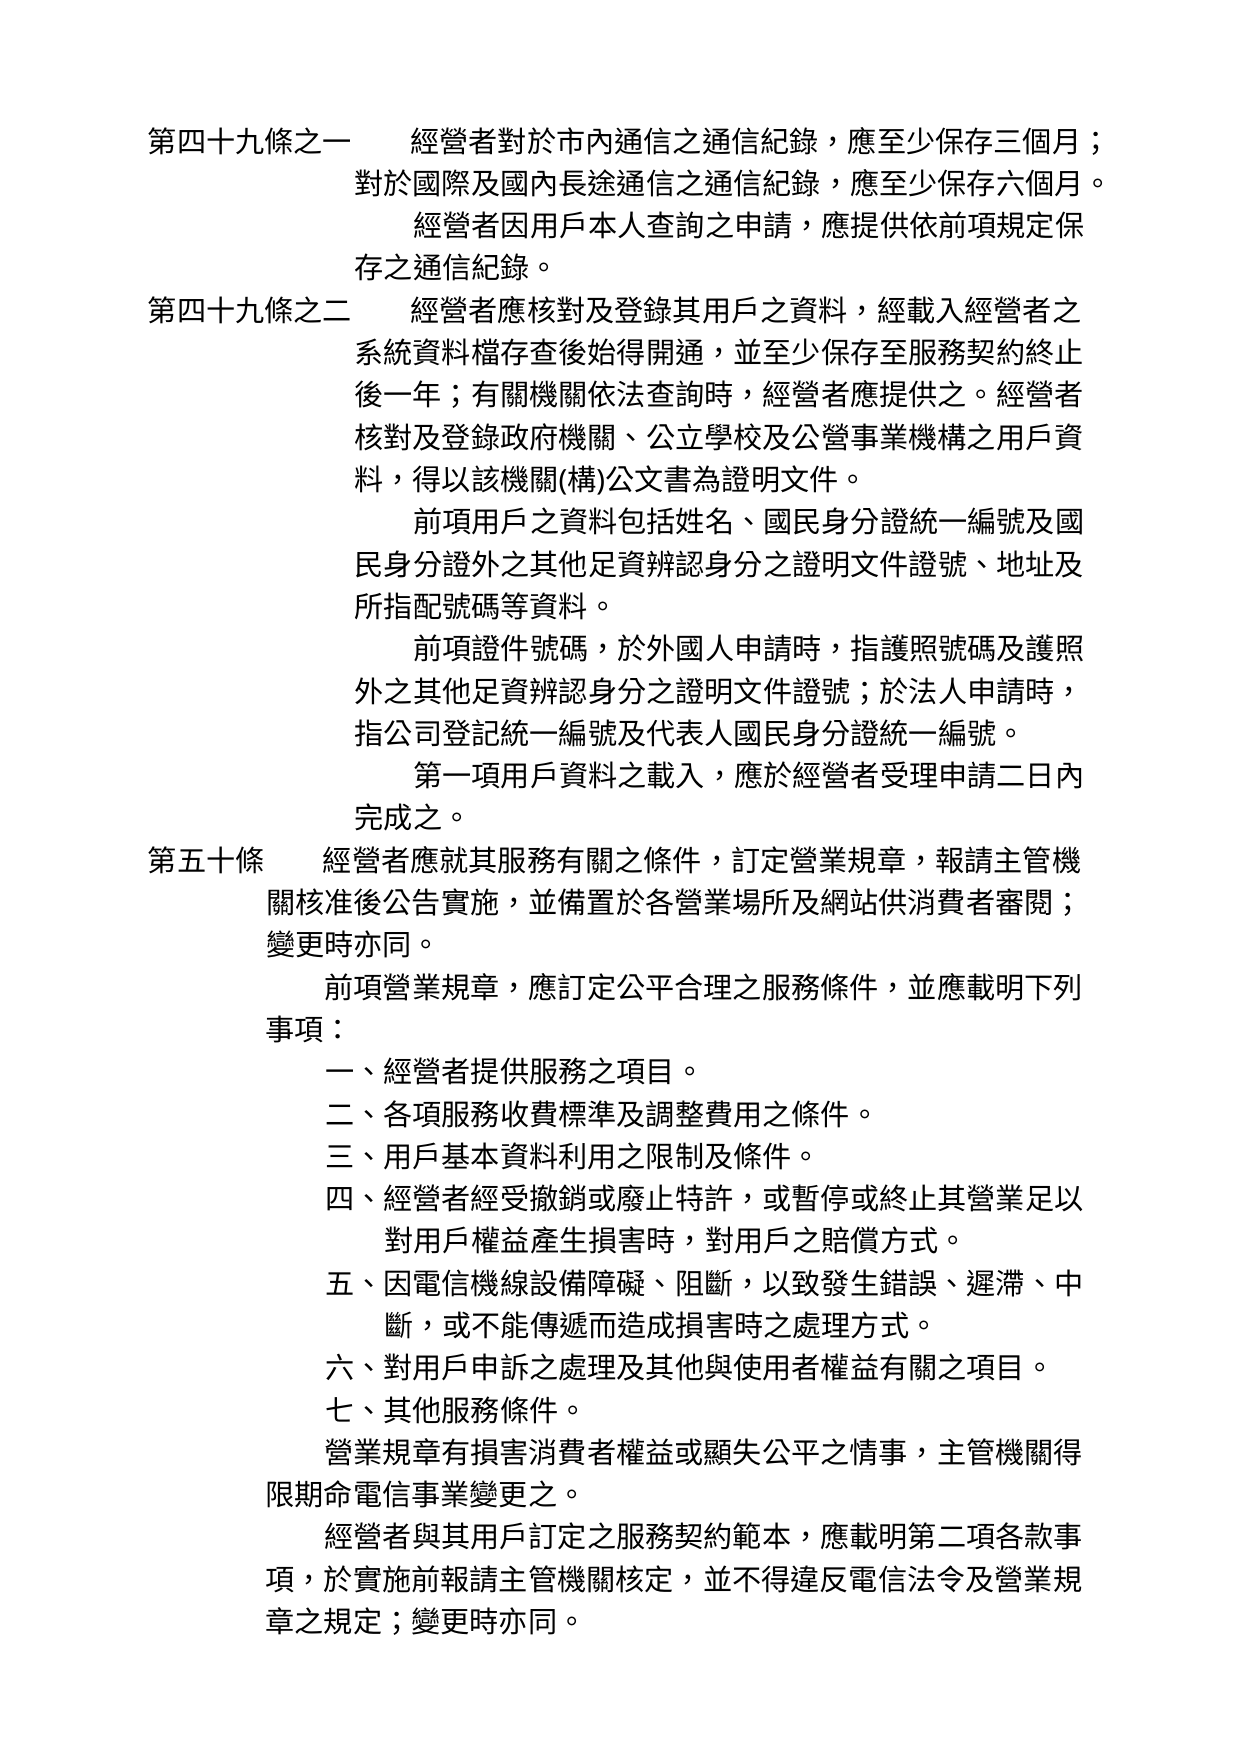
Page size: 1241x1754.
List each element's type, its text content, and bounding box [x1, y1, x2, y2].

text 第四十九條之一 經營者對於市內通信之通信紀錄，應至少保存三個月；對於國際及國內長途通信之通信紀錄，應至少保存六個月。 [148, 118, 1107, 203]
text 六、對用戶申訴之處理及其他與使用者權益有關之項目。 [325, 1345, 1107, 1387]
text 前項用戶之資料包括姓名、國民身分證統一編號及國民身分證外之其他足資辨認身分之證明文件證號、地址及所指配號碼等資料。 [354, 499, 1107, 626]
text 四、經營者經受撤銷或廢止特許，或暫停或終止其營業足以對用戶權益產生損害時，對用戶之賠償方式。 [325, 1176, 1107, 1260]
text 第四十九條之二 經營者應核對及登錄其用戶之資料，經載入經營者之系統資料檔存查後始得開通，並至少保存至服務契約終止後一年；有關機關依法查詢時，經營者應提供之。經營者核對及登錄政府機關、公立學校及公營事業機構之用戶資料，得以該機關(構)公文書為證明文件。 [148, 287, 1107, 499]
text 第五十條 經營者應就其服務有關之條件，訂定營業規章，報請主管機關核准後公告實施，並備置於各營業場所及網站供消費者審閱；變更時亦同。 [148, 837, 1107, 964]
text 第一項用戶資料之載入，應於經營者受理申請二日內完成之。 [354, 753, 1107, 837]
text 營業規章有損害消費者權益或顯失公平之情事，主管機關得限期命電信事業變更之。 [265, 1429, 1107, 1514]
text 前項營業規章，應訂定公平合理之服務條件，並應載明下列事項： [265, 964, 1107, 1049]
text 七、其他服務條件。 [325, 1387, 1107, 1429]
text 二、各項服務收費標準及調整費用之條件。 [325, 1091, 1107, 1133]
text 經營者與其用戶訂定之服務契約範本，應載明第二項各款事項，於實施前報請主管機關核定，並不得違反電信法令及營業規章之規定；變更時亦同。 [265, 1514, 1107, 1641]
text 五、因電信機線設備障礙、阻斷，以致發生錯誤、遲滯、中斷，或不能傳遞而造成損害時之處理方式。 [325, 1260, 1107, 1345]
text 經營者因用戶本人查詢之申請，應提供依前項規定保存之通信紀錄。 [354, 203, 1107, 287]
text 前項證件號碼，於外國人申請時，指護照號碼及護照外之其他足資辨認身分之證明文件證號；於法人申請時，指公司登記統一編號及代表人國民身分證統一編號。 [354, 626, 1107, 753]
text 一、經營者提供服務之項目。 [325, 1049, 1107, 1091]
text 三、用戶基本資料利用之限制及條件。 [325, 1133, 1107, 1176]
